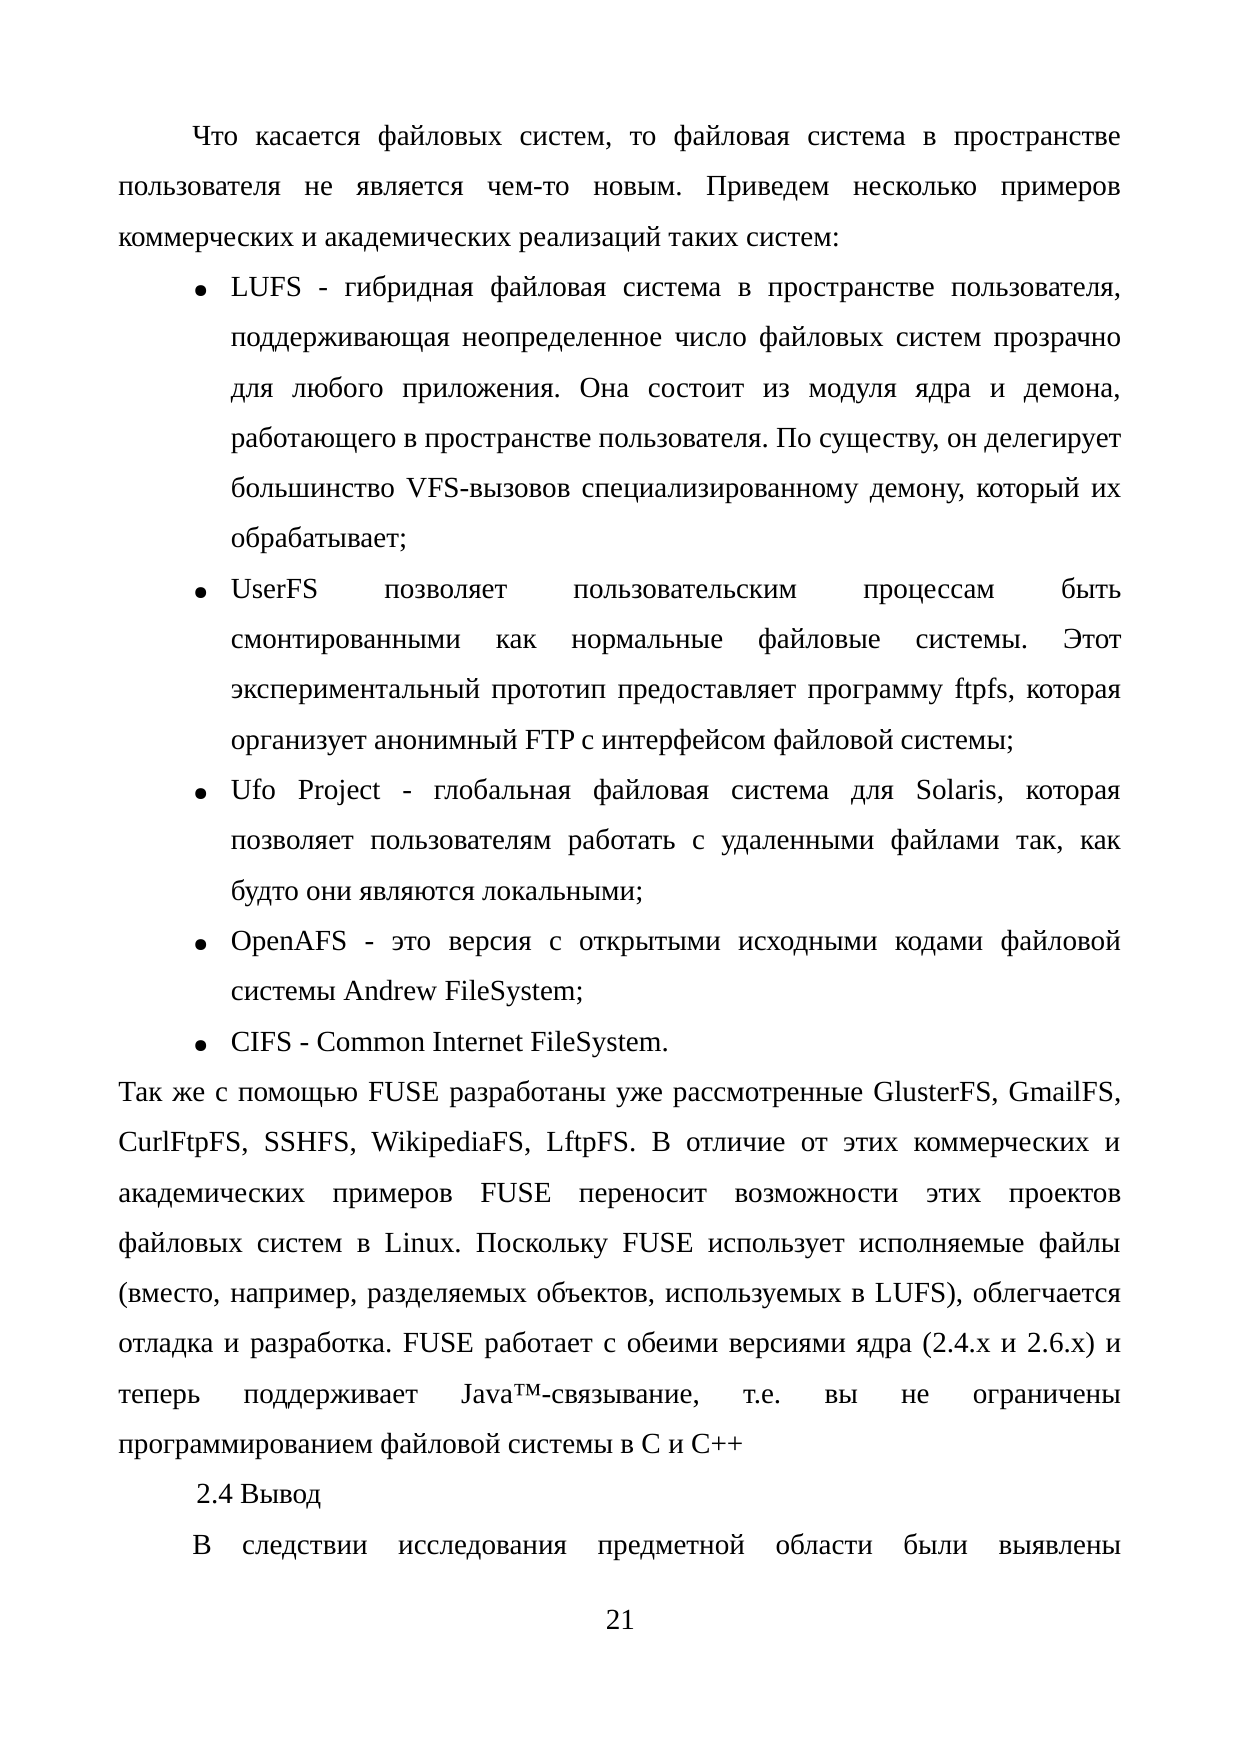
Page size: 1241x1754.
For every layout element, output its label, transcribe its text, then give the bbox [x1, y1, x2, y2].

text Так же с помощью FUSE разработаны уже рассмотренные GlusterFS, GmailFS, CurlFtpFS, SSHFS, WikipediaFS, LftpFS. В отличие от этих коммерческих и академических примеров FUSE переносит возможности этих проектов файловых систем в Linux. Поскольку FUSE использует исполняемые файлы (вместо, например, разделяемых объектов, используемых в LUFS), облегчается отладка и разработка. FUSE работает с обеими версиями ядра (2.4.x и 2.6.x) и теперь поддерживает Java™-связывание, т.е. вы не ограничены программированием файловой системы в C и C++ [118, 1074, 1122, 1460]
list OpenAFS - это версия с открытыми исходными кодами файловой системы Andrew FileSystem; [193, 923, 1122, 1007]
text В следствии исследования предметной области были выявлены [118, 1527, 1122, 1560]
list CIFS - Common Internet FileSystem. [193, 1024, 1122, 1057]
subtitle Вывод [189, 1477, 1122, 1510]
list UserFS позволяет пользовательским процессам быть смонтированными как нормальные файловые системы. Этот экспериментальный прототип предоставляет программу ftpfs, которая организует анонимный FTP с интерфейсом файловой системы; [193, 571, 1122, 755]
list LUFS - гибридная файловая система в пространстве пользователя, поддерживающая неопределенное число файловых систем прозрачно для любого приложения. Она состоит из модуля ядра и демона, работающего в пространстве пользователя. По существу, он делегирует большинство VFS-вызовов специализированному демону, который их обрабатывает; [193, 269, 1122, 554]
text Что касается файловых систем, то файловая система в пространстве пользователя не является чем-то новым. Приведем несколько примеров коммерческих и академических реализаций таких систем: [118, 118, 1122, 252]
list Ufo Project - глобальная файловая система для Solaris, которая позволяет пользователям работать с удаленными файлами так, как будто они являются локальными; [193, 772, 1122, 906]
